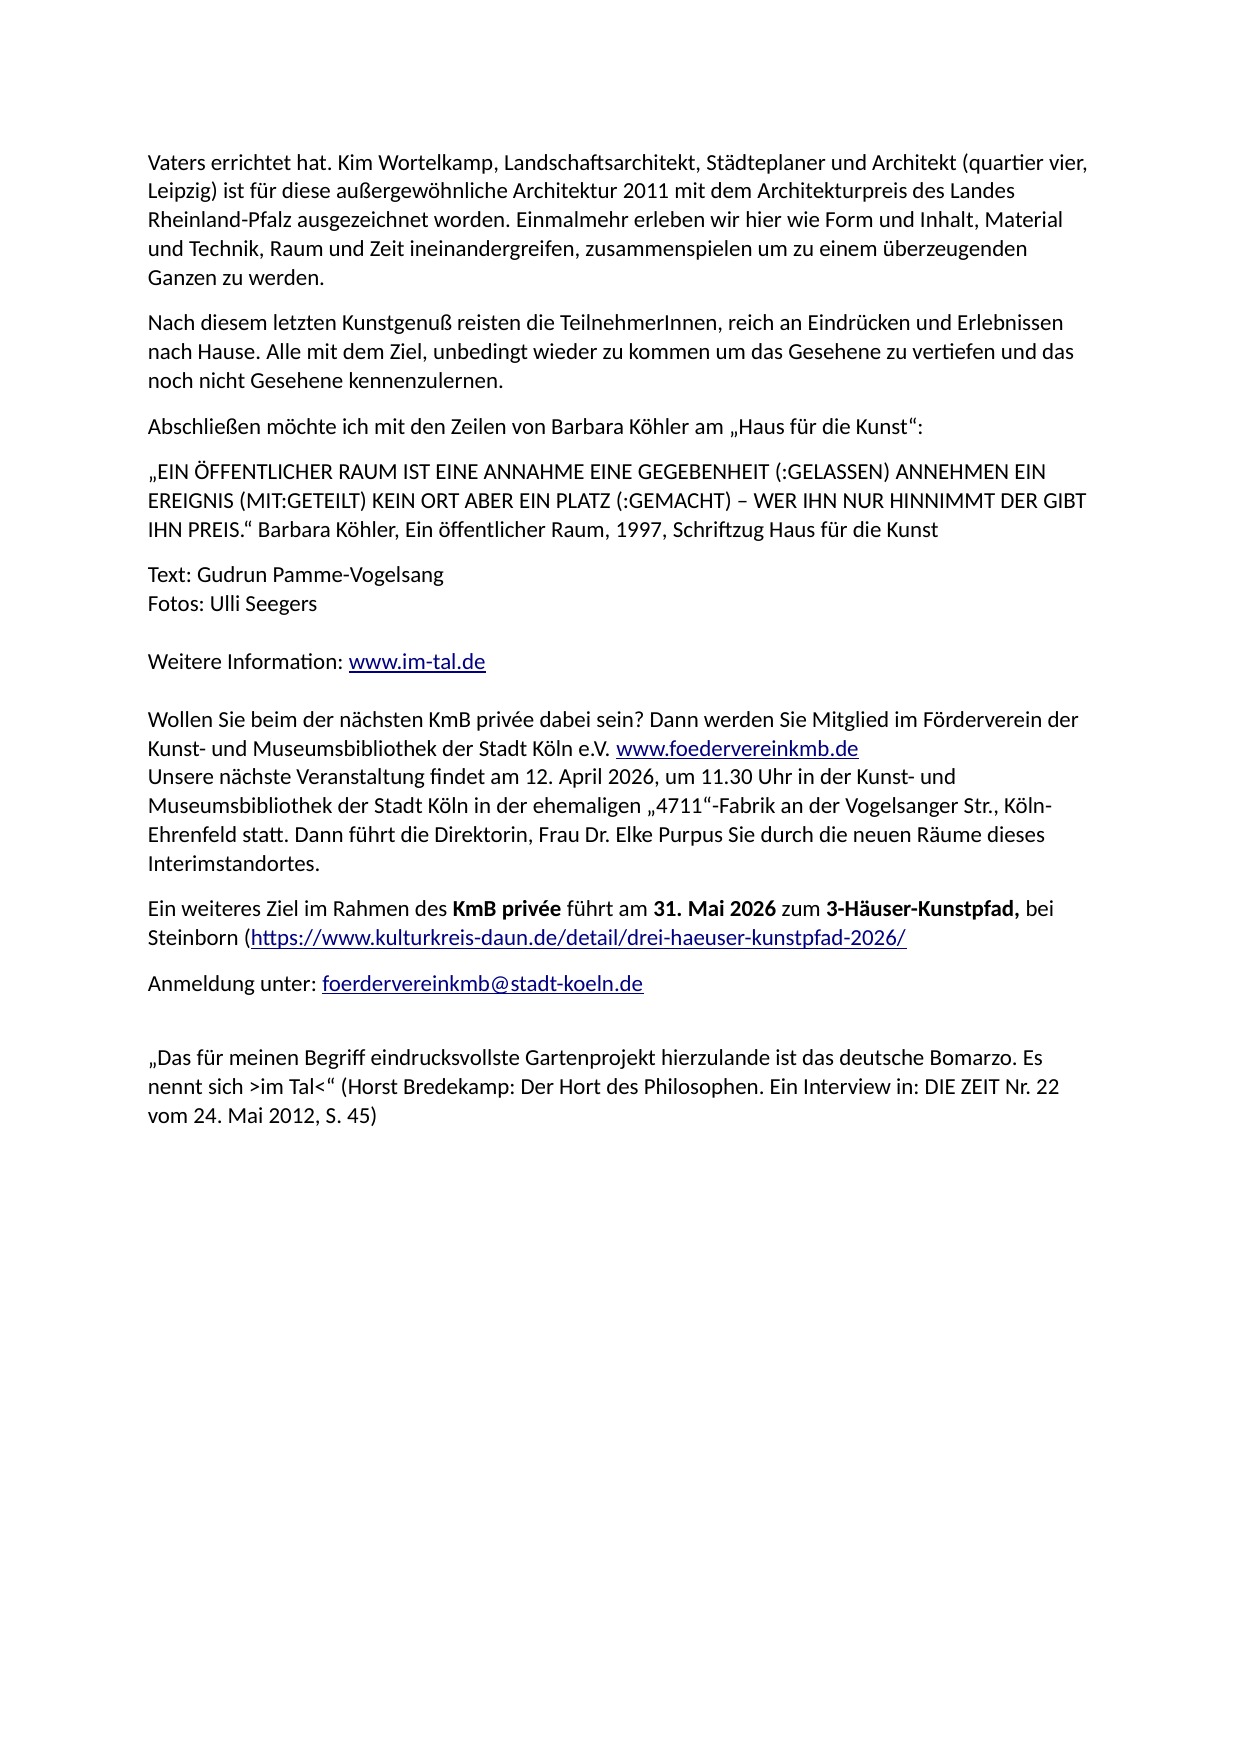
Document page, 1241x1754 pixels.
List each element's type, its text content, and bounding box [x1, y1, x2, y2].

text Nach diesem letzten Kunstgenuß reisten die TeilnehmerInnen, reich an Eindrücken und Erlebnissen nach Hause. Alle mit dem Ziel, unbedingt wieder zu kommen um das Gesehene zu vertiefen und das noch nicht Gesehene kennenzulernen. [148, 308, 1093, 394]
text Unsere nächste Veranstaltung findet am 12. April 2026, um 11.30 Uhr in der Kunst- und Museumsbibliothek der Stadt Köln in der ehemaligen „4711“-Fabrik an der Vogelsanger Str., Köln-Ehrenfeld statt. Dann führt die Direktorin, Frau Dr. Elke Purpus Sie durch die neuen Räume dieses Interimstandortes. [148, 762, 1093, 877]
text Weitere Information: www.im-tal.de [148, 647, 1093, 675]
text Vaters errichtet hat. Kim Wortelkamp, Landschaftsarchitekt, Städteplaner und Architekt (quartier vier, Leipzig) ist für diese außergewöhnliche Architektur 2011 mit dem Architekturpreis des Landes Rheinland-Pfalz ausgezeichnet worden. Einmalmehr erleben wir hier wie Form und Inhalt, Material und Technik, Raum und Zeit ineinandergreifen, zusammenspielen um zu einem überzeugenden Ganzen zu werden. [148, 148, 1093, 291]
text Text: Gudrun Pamme-Vogelsang [148, 561, 1093, 588]
text Ein weiteres Ziel im Rahmen des KmB privée führt am 31. Mai 2026 zum 3-Häuser-Kunstpfad, bei Steinborn (https://www.kulturkreis-daun.de/detail/drei-haeuser-kunstpfad-2026/ [148, 894, 1093, 951]
text „Das für meinen Begriff eindrucksvollste Gartenprojekt hierzulande ist das deutsche Bomarzo. Es nennt sich >im Tal<“ (Horst Bredekamp: Der Hort des Philosophen. Ein Interview in: DIE ZEIT Nr. 22 vom 24. Mai 2012, S. 45) [148, 1043, 1093, 1129]
text Anmeldung unter: foerdervereinkmb@stadt-koeln.de [148, 969, 1093, 997]
text Abschließen möchte ich mit den Zeilen von Barbara Köhler am „Haus für die Kunst“: [148, 412, 1093, 440]
text Wollen Sie beim der nächsten KmB privée dabei sein? Dann werden Sie Mitglied im Förderverein der Kunst- und Museumsbibliothek der Stadt Köln e.V. www.foedervereinkmb.de [148, 705, 1093, 762]
text „EIN ÖFFENTLICHER RAUM IST EINE ANNAHME EINE GEGEBENHEIT (:GELASSEN) ANNEHMEN EIN EREIGNIS (MIT:GETEILT) KEIN ORT ABER EIN PLATZ (:GEMACHT) – WER IHN NUR HINNIMMT DER GIBT IHN PREIS.“ Barbara Köhler, Ein öffentlicher Raum, 1997, Schriftzug Haus für die Kunst [148, 457, 1093, 543]
text Fotos: Ulli Seegers [148, 589, 1093, 617]
